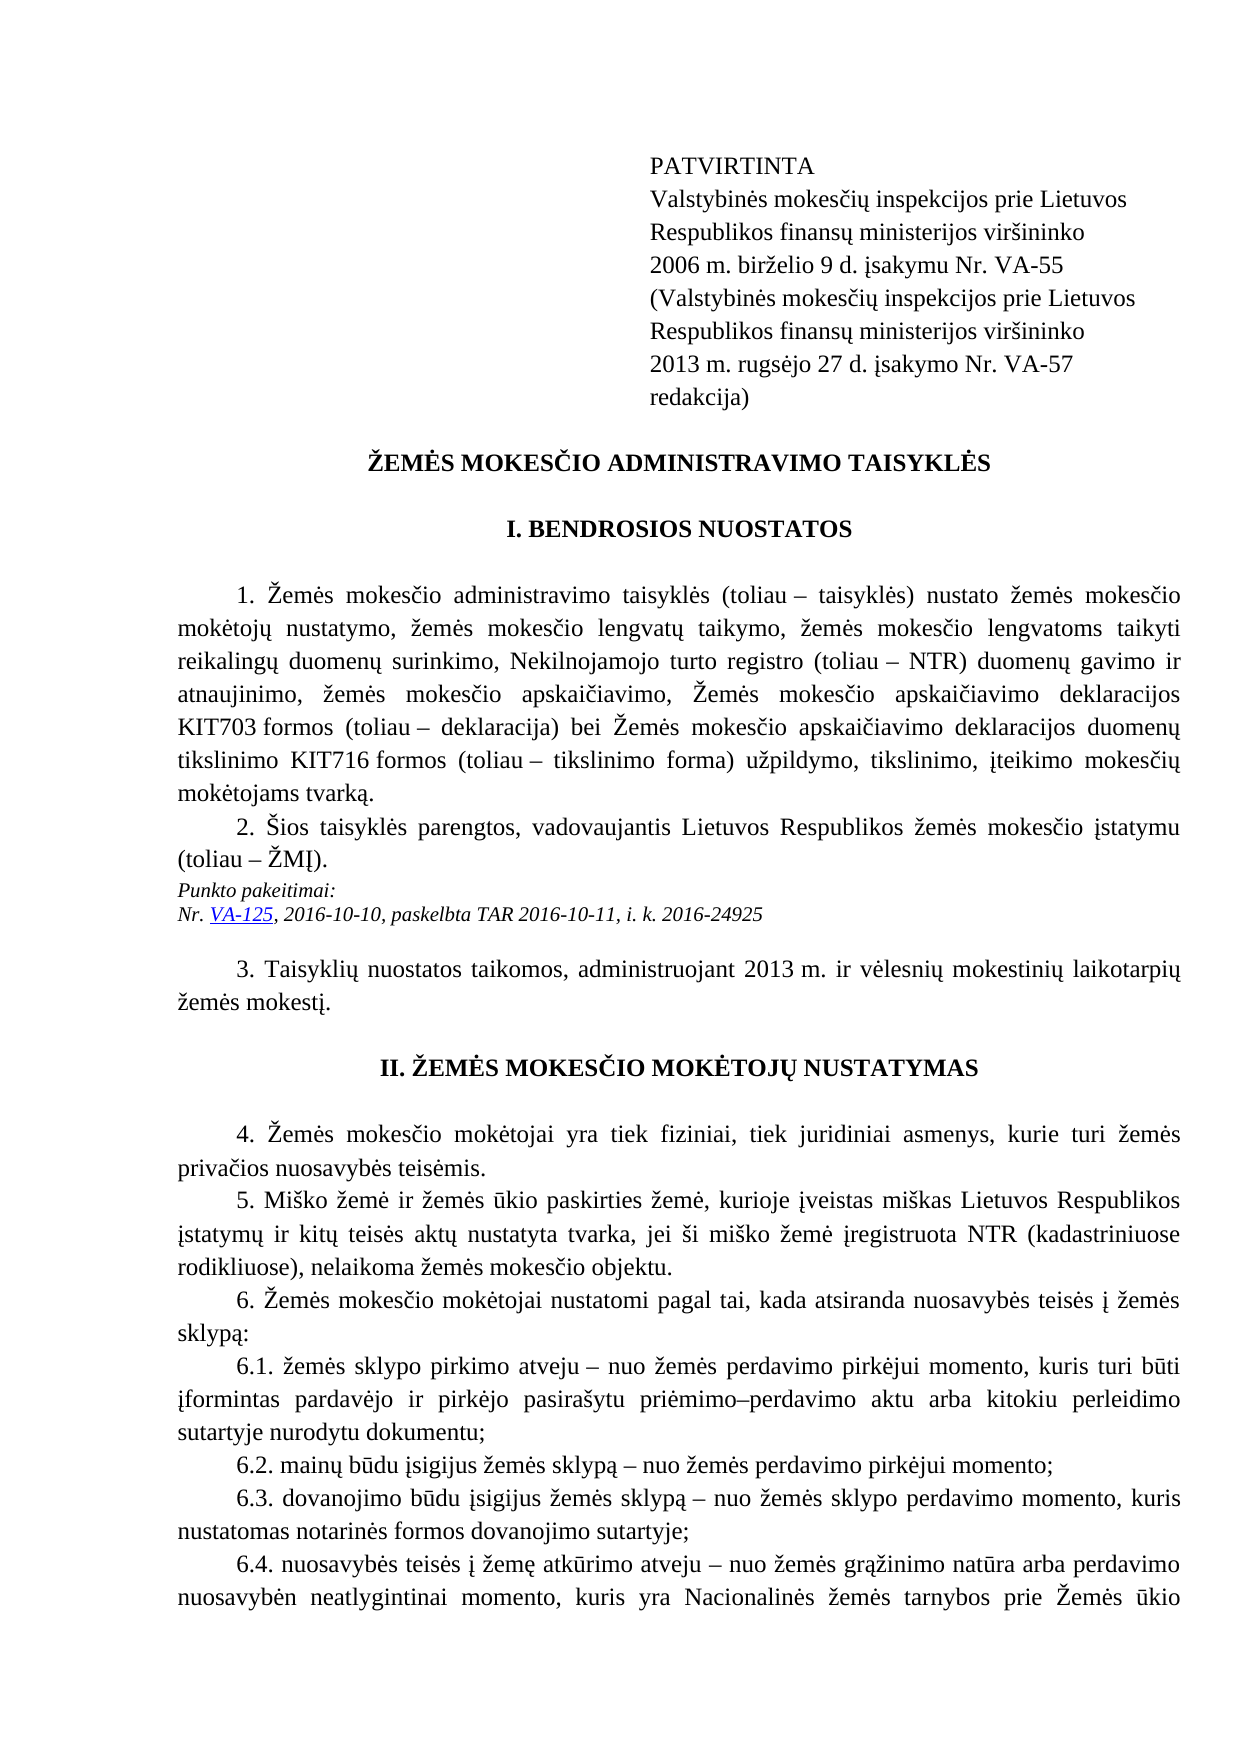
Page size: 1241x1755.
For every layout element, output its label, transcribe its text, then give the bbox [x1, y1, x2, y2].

text 2013 m. rugsėjo 27 d. įsakymo Nr. VA-57 [649, 349, 1181, 378]
text I. BENDROSIOS NUOSTATOS [177, 514, 1181, 543]
text 2. Šios taisyklės parengtos, vadovaujantis Lietuvos Respublikos žemės mokesčio įstatymu (toliau – ŽMĮ). [177, 812, 1181, 873]
text 6.1. žemės sklypo pirkimo atveju – nuo žemės perdavimo pirkėjui momento, kuris turi būti įformintas pardavėjo ir pirkėjo pasirašytu priėmimo–perdavimo aktu arba kitokiu perleidimo sutartyje nurodytu dokumentu; [177, 1351, 1181, 1446]
text Punkto pakeitimai: [177, 878, 1181, 902]
text 6.2. mainų būdu įsigijus žemės sklypą – nuo žemės perdavimo pirkėjui momento; [177, 1450, 1181, 1478]
text 5. Miško žemė ir žemės ūkio paskirties žemė, kurioje įveistas miškas Lietuvos Respublikos įstatymų ir kitų teisės aktų nustatyta tvarka, jei ši miško žemė įregistruota NTR (kadastriniuose rodikliuose), nelaikoma žemės mokesčio objektu. [177, 1186, 1181, 1280]
text 1. Žemės mokesčio administravimo taisyklės (toliau – taisyklės) nustato žemės mokesčio mokėtojų nustatymo, žemės mokesčio lengvatų taikymo, žemės mokesčio lengvatoms taikyti reikalingų duomenų surinkimo, Nekilnojamojo turto registro (toliau – NTR) duomenų gavimo ir atnaujinimo, žemės mokesčio apskaičiavimo, Žemės mokesčio apskaičiavimo deklaracijos KIT703 formos (toliau – deklaracija) bei Žemės mokesčio apskaičiavimo deklaracijos duomenų tikslinimo KIT716 formos (toliau – tikslinimo forma) užpildymo, tikslinimo, įteikimo mokesčių mokėtojams tvarką. [177, 580, 1181, 807]
text 6.3. dovanojimo būdu įsigijus žemės sklypą – nuo žemės sklypo perdavimo momento, kuris nustatomas notarinės formos dovanojimo sutartyje; [177, 1483, 1181, 1544]
text 3. Taisyklių nuostatos taikomos, administruojant 2013 m. ir vėlesnių mokestinių laikotarpių žemės mokestį. [177, 954, 1181, 1016]
text ŽEMĖS MOKESČIO ADMINISTRAVIMO tAISYKLĖS [177, 448, 1181, 477]
text II. ŽEMĖS MOKESČIO MOKĖTOJŲ NUSTATYMAS [177, 1053, 1181, 1082]
text 6. Žemės mokesčio mokėtojai nustatomi pagal tai, kada atsiranda nuosavybės teisės į žemės sklypą: [177, 1285, 1181, 1346]
text 4. Žemės mokesčio mokėtojai yra tiek fiziniai, tiek juridiniai asmenys, kurie turi žemės privačios nuosavybės teisėmis. [177, 1119, 1181, 1181]
text 6.4. nuosavybės teisės į žemę atkūrimo atveju – nuo žemės grąžinimo natūra arba perdavimo nuosavybėn neatlygintinai momento, kuris yra Nacionalinės žemės tarnybos prie Žemės ūkio [177, 1549, 1181, 1611]
text Nr. VA-125, 2016-10-10, paskelbta TAR 2016-10-11, i. k. 2016-24925 [177, 902, 1181, 926]
text Patvirtinta [649, 151, 1181, 180]
text Valstybinės mokesčių inspekcijos prie Lietuvos Respublikos finansų ministerijos viršininko [649, 184, 1181, 246]
text 2006 m. birželio 9 d. įsakymu Nr. VA-55 [649, 250, 1181, 279]
text redakcija) [649, 382, 1181, 411]
text (Valstybinės mokesčių inspekcijos prie Lietuvos Respublikos finansų ministerijos viršininko [649, 283, 1181, 345]
